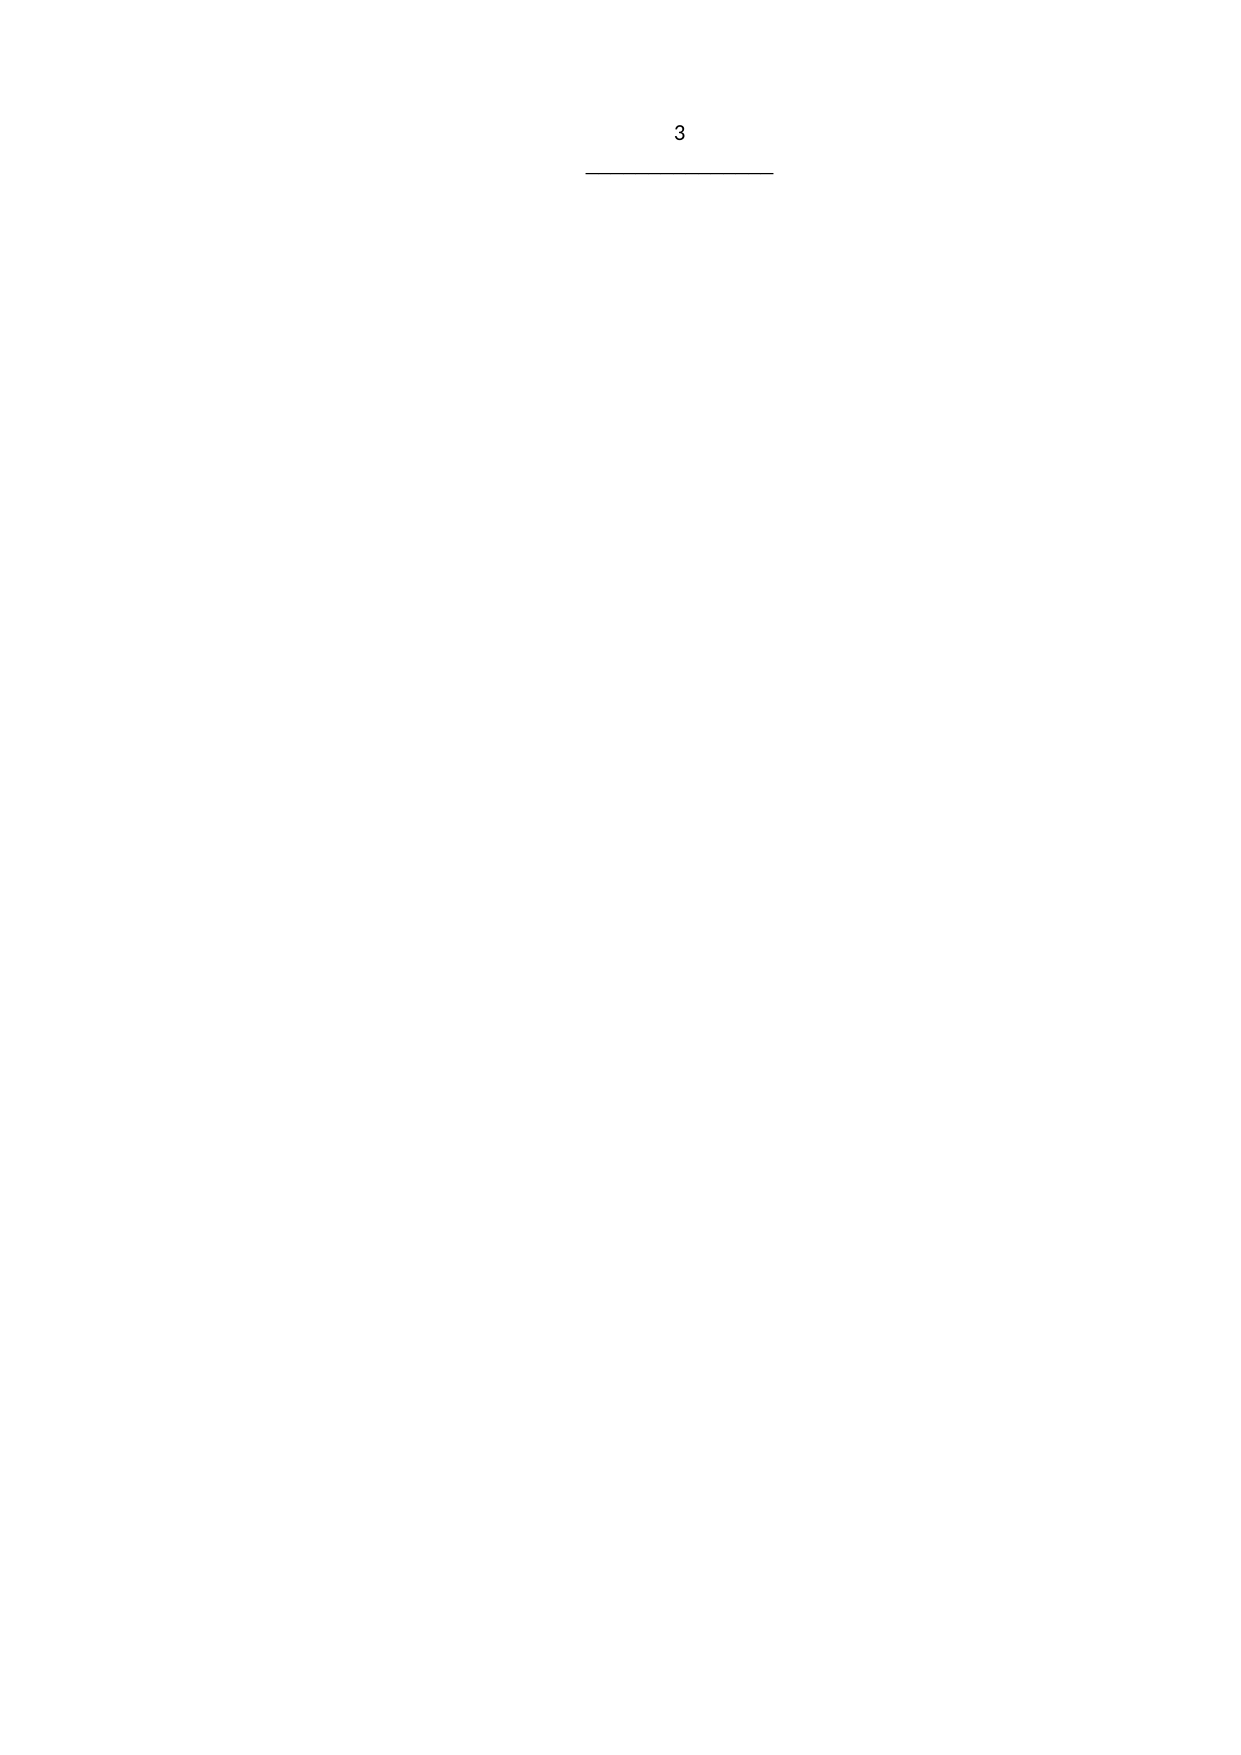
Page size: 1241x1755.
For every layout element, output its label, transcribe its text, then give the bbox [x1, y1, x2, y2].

text _______________ [177, 148, 1181, 176]
